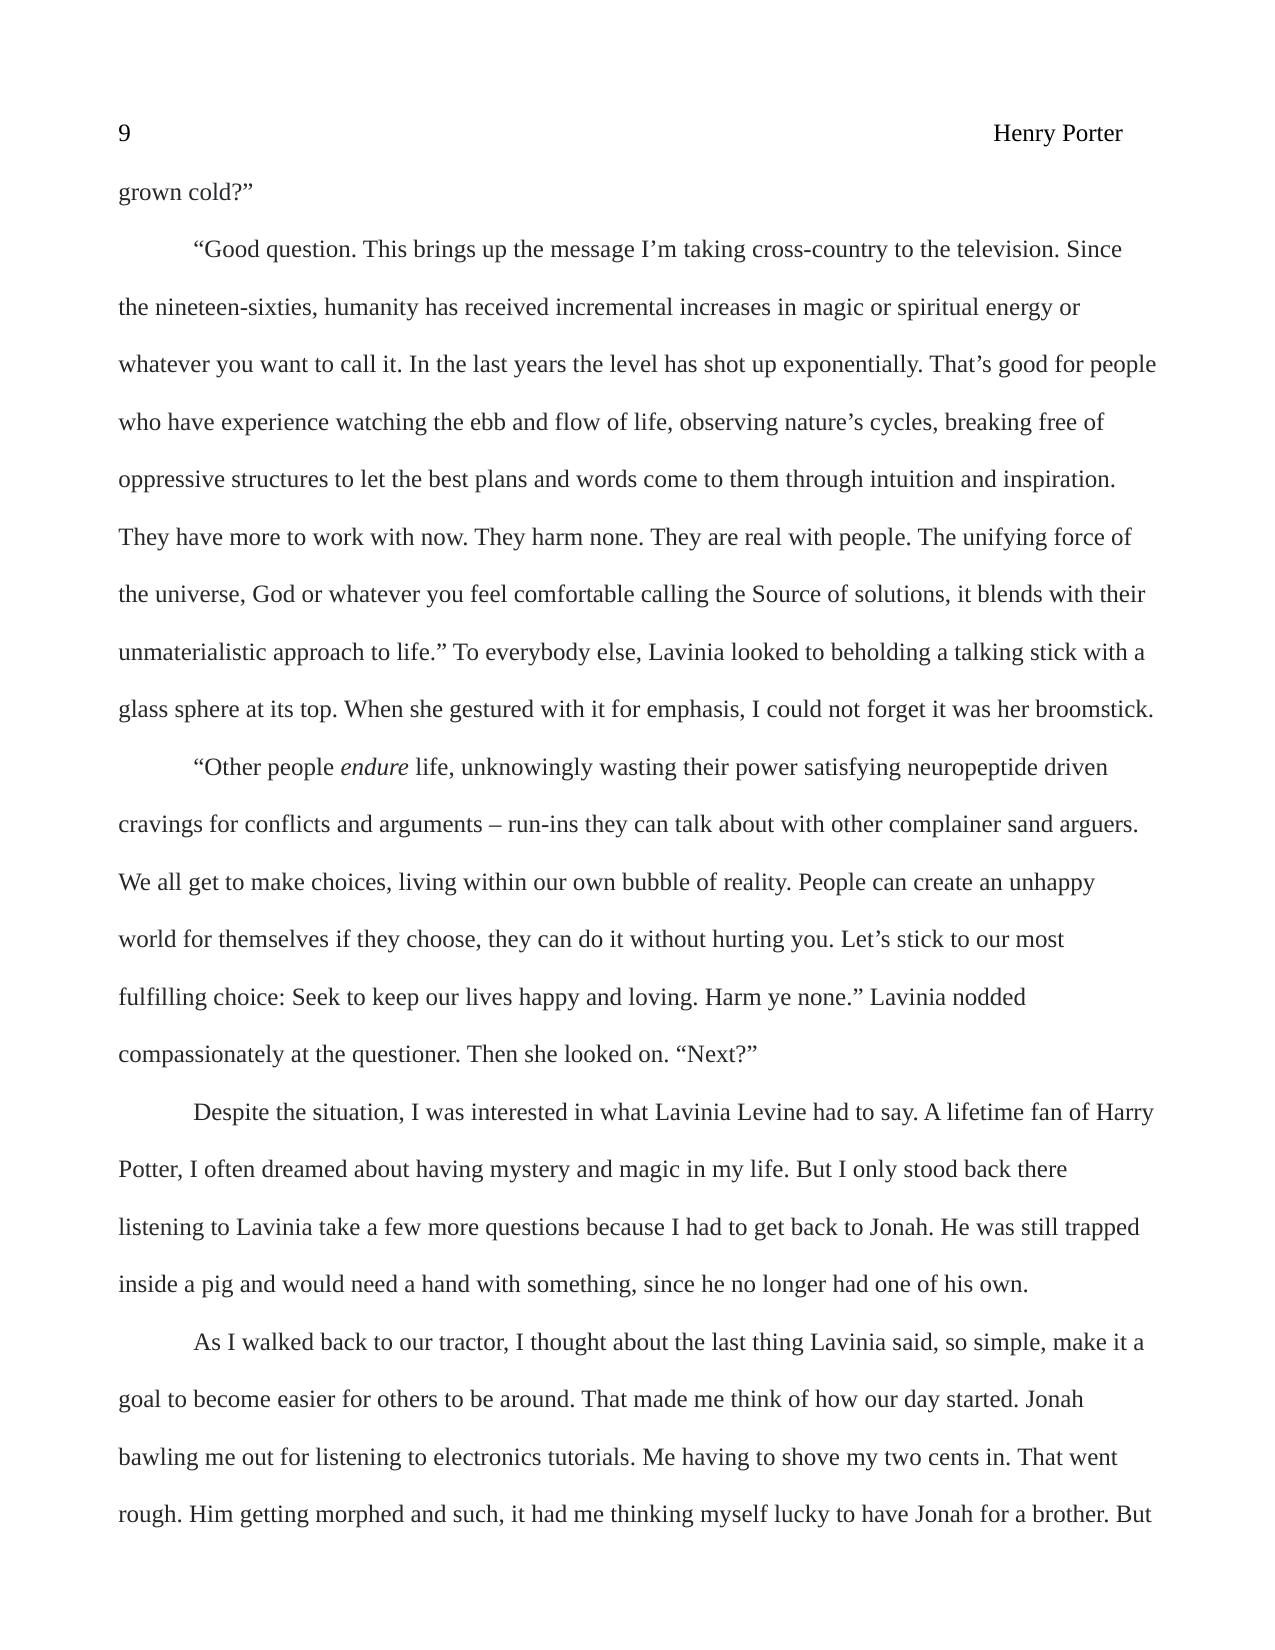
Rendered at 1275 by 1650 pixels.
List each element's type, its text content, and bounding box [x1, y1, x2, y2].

text “Other people endure life, unknowingly wasting their power satisfying neuropeptide driven cravings for conflicts and arguments – run-ins they can talk about with other complainer sand arguers. We all get to make choices, living within our own bubble of reality. People can create an unhappy world for themselves if they choose, they can do it without hurting you. Let’s stick to our most fulfilling choice: Seek to keep our lives happy and loving. Harm ye none.” Lavinia nodded compassionately at the questioner. Then she looked on. “Next?” [118, 752, 1157, 1068]
text Despite the situation, I was interested in what Lavinia Levine had to say. A lifetime fan of Harry Potter, I often dreamed about having mystery and magic in my life. But I only stood back there listening to Lavinia take a few more questions because I had to get back to Jonah. He was still trapped inside a pig and would need a hand with something, since he no longer had one of his own. [118, 1097, 1157, 1298]
text grown cold?” [118, 177, 1157, 206]
text As I walked back to our tractor, I thought about the last thing Lavinia said, so simple, make it a goal to become easier for others to be around. That made me think of how our day started. Jonah bawling me out for listening to electronics tutorials. Me having to shove my two cents in. That went rough. Him getting morphed and such, it had me thinking myself lucky to have Jonah for a brother. But [118, 1327, 1157, 1528]
text “Good question. This brings up the message I’m taking cross-country to the television. Since the nineteen-sixties, humanity has received incremental increases in magic or spiritual energy or whatever you want to call it. In the last years the level has shot up exponentially. That’s good for people who have experience watching the ebb and flow of life, observing nature’s cycles, breaking free of oppressive structures to let the best plans and words come to them through intuition and inspiration. They have more to work with now. They harm none. They are real with people. The unifying force of the universe, God or whatever you feel comfortable calling the Source of solutions, it blends with their unmaterialistic approach to life.” To everybody else, Lavinia looked to beholding a talking stick with a glass sphere at its top. When she gestured with it for emphasis, I could not forget it was her broomstick. [118, 234, 1157, 723]
